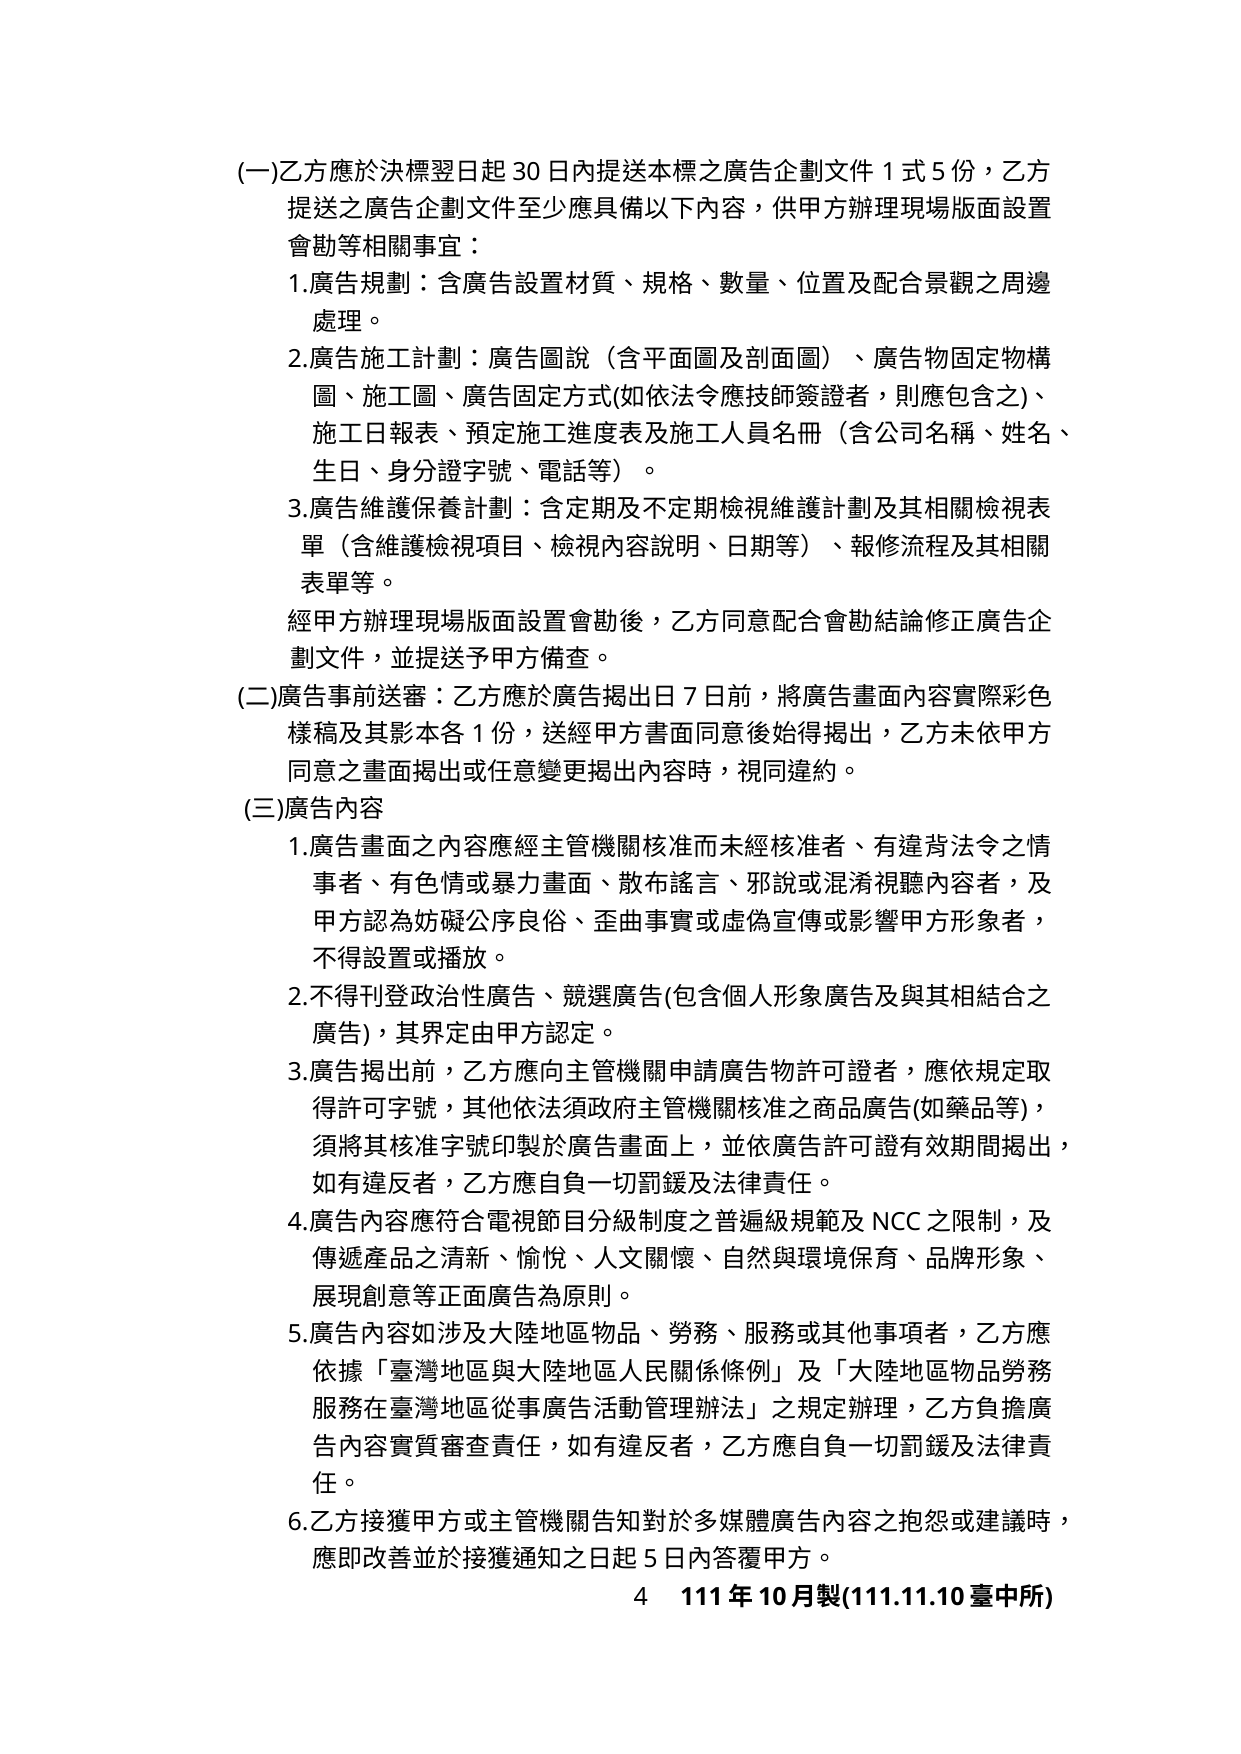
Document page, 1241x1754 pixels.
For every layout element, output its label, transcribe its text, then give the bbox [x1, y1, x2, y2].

text 3.廣告維護保養計劃：含定期及不定期檢視維護計劃及其相關檢視表單（含維護檢視項目、檢視內容說明、日期等）、報修流程及其相關表單等。 [287, 488, 1053, 600]
text (二)廣告事前送審：乙方應於廣告揭出日7日前，將廣告畫面內容實際彩色樣稿及其影本各1份，送經甲方書面同意後始得揭出，乙方未依甲方同意之畫面揭出或任意變更揭出內容時，視同違約。 [237, 675, 1053, 788]
text 6.乙方接獲甲方或主管機關告知對於多媒體廣告內容之抱怨或建議時，應即改善並於接獲通知之日起 5日內答覆甲方。 [287, 1500, 1053, 1575]
text 4.廣告內容應符合電視節目分級制度之普遍級規範及NCC之限制，及傳遞產品之清新、愉悅、人文關懷、自然與環境保育、品牌形象、展現創意等正面廣告為原則。 [287, 1200, 1053, 1313]
text (三)廣告內容 [237, 788, 1053, 825]
text 1.廣告畫面之內容應經主管機關核准而未經核准者、有違背法令之情事者、有色情或暴力畫面、散布謠言、邪說或混淆視聽內容者，及甲方認為妨礙公序良俗、歪曲事實或虛偽宣傳或影響甲方形象者，不得設置或播放。 [287, 825, 1053, 975]
text 5.廣告內容如涉及大陸地區物品、勞務、服務或其他事項者，乙方應依據「臺灣地區與大陸地區人民關係條例」及「大陸地區物品勞務服務在臺灣地區從事廣告活動管理辦法」之規定辦理，乙方負擔廣告內容實質審查責任，如有違反者，乙方應自負一切罰鍰及法律責任。 [287, 1313, 1053, 1500]
text 1.廣告規劃：含廣告設置材質、規格、數量、位置及配合景觀之周邊處理。 [287, 263, 1053, 338]
text 2.不得刊登政治性廣告、競選廣告(包含個人形象廣告及與其相結合之廣告)，其界定由甲方認定。 [287, 975, 1053, 1050]
text 經甲方辦理現場版面設置會勘後，乙方同意配合會勘結論修正廣告企劃文件，並提送予甲方備查。 [287, 600, 1053, 675]
text (一)乙方應於決標翌日起30日內提送本標之廣告企劃文件1式5份，乙方提送之廣告企劃文件至少應具備以下內容，供甲方辦理現場版面設置會勘等相關事宜： [237, 150, 1053, 263]
text 3.廣告揭出前，乙方應向主管機關申請廣告物許可證者，應依規定取得許可字號，其他依法須政府主管機關核准之商品廣告(如藥品等)，須將其核准字號印製於廣告畫面上，並依廣告許可證有效期間揭出，如有違反者，乙方應自負一切罰鍰及法律責任。 [287, 1050, 1053, 1200]
text 2.廣告施工計劃：廣告圖說（含平面圖及剖面圖）、廣告物固定物構圖、施工圖、廣告固定方式(如依法令應技師簽證者，則應包含之)、施工日報表、預定施工進度表及施工人員名冊（含公司名稱、姓名、生日、身分證字號、電話等）。 [287, 338, 1053, 488]
